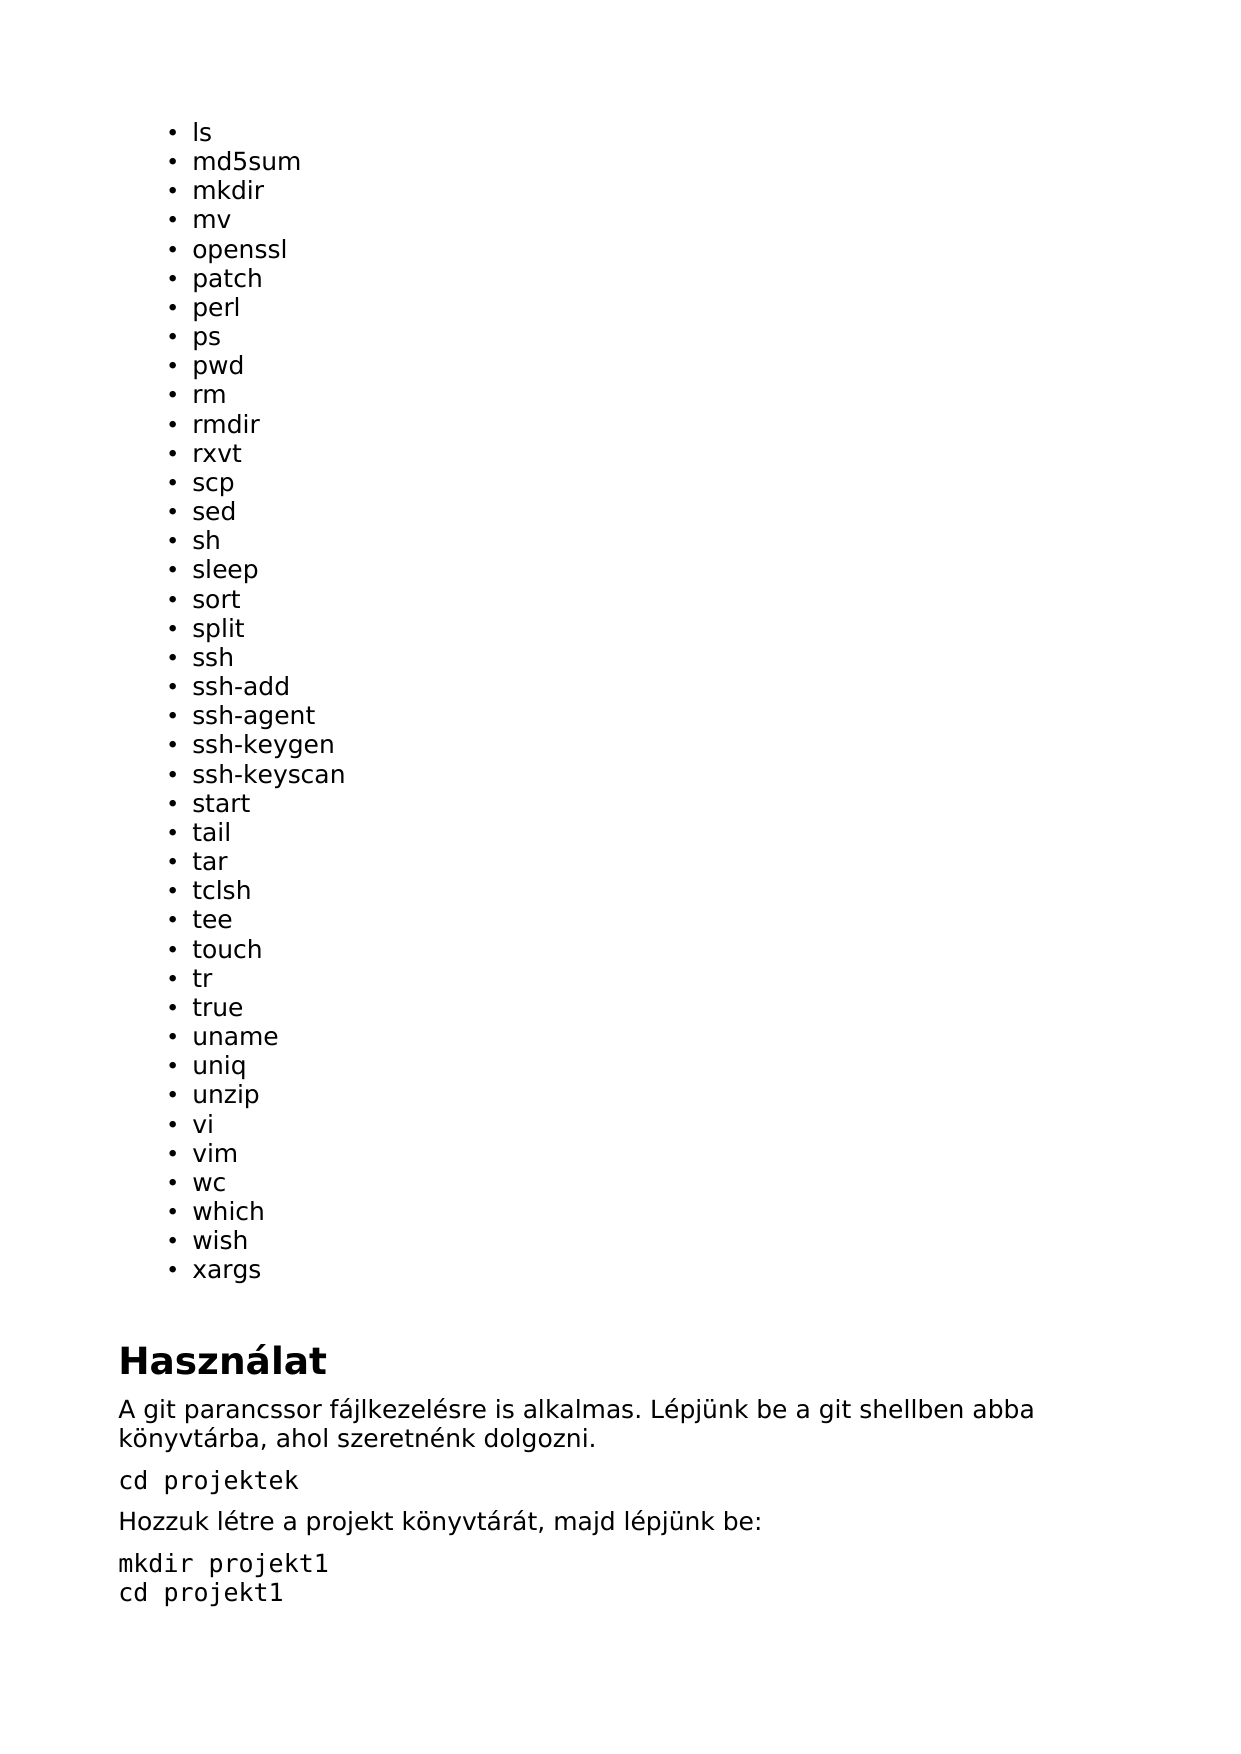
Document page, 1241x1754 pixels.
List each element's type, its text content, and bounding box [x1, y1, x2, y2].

list pwd [177, 351, 1122, 381]
list mkdir [177, 176, 1122, 206]
list scp [177, 468, 1122, 497]
list sort [177, 585, 1122, 614]
list tr [177, 964, 1122, 993]
list rxvt [177, 439, 1122, 468]
list start [177, 789, 1122, 818]
list sleep [177, 556, 1122, 585]
list openssl [177, 235, 1122, 264]
list wc [177, 1168, 1122, 1197]
list ssh-agent [177, 701, 1122, 731]
list tar [177, 847, 1122, 876]
list mv [177, 206, 1122, 235]
list vim [177, 1139, 1122, 1168]
list ssh [177, 643, 1122, 672]
list sh [177, 526, 1122, 556]
list unzip [177, 1081, 1122, 1110]
list split [177, 614, 1122, 643]
list tail [177, 818, 1122, 847]
text cd projektek [118, 1466, 1122, 1495]
list md5sum [177, 147, 1122, 176]
list tee [177, 906, 1122, 935]
list ssh-keyscan [177, 760, 1122, 789]
list ssh-keygen [177, 731, 1122, 760]
list touch [177, 935, 1122, 964]
list tclsh [177, 876, 1122, 906]
text mkdir projekt1 cd projekt1 [118, 1549, 1122, 1607]
list ls [177, 118, 1122, 147]
list ps [177, 322, 1122, 351]
list vi [177, 1110, 1122, 1139]
subtitle Használat [118, 1339, 1122, 1383]
list perl [177, 293, 1122, 322]
list uname [177, 1022, 1122, 1051]
list ssh-add [177, 672, 1122, 701]
list uniq [177, 1051, 1122, 1081]
text A git parancssor fájlkezelésre is alkalmas. Lépjünk be a git shellben abba könyvtárba, ahol szeretnénk dolgozni. [118, 1395, 1122, 1454]
list true [177, 993, 1122, 1022]
list patch [177, 264, 1122, 293]
text Hozzuk létre a projekt könyvtárát, majd lépjünk be: [118, 1507, 1122, 1536]
list rm [177, 381, 1122, 410]
list rmdir [177, 410, 1122, 439]
list which [177, 1197, 1122, 1226]
list xargs [177, 1256, 1122, 1285]
list sed [177, 497, 1122, 526]
list wish [177, 1226, 1122, 1256]
